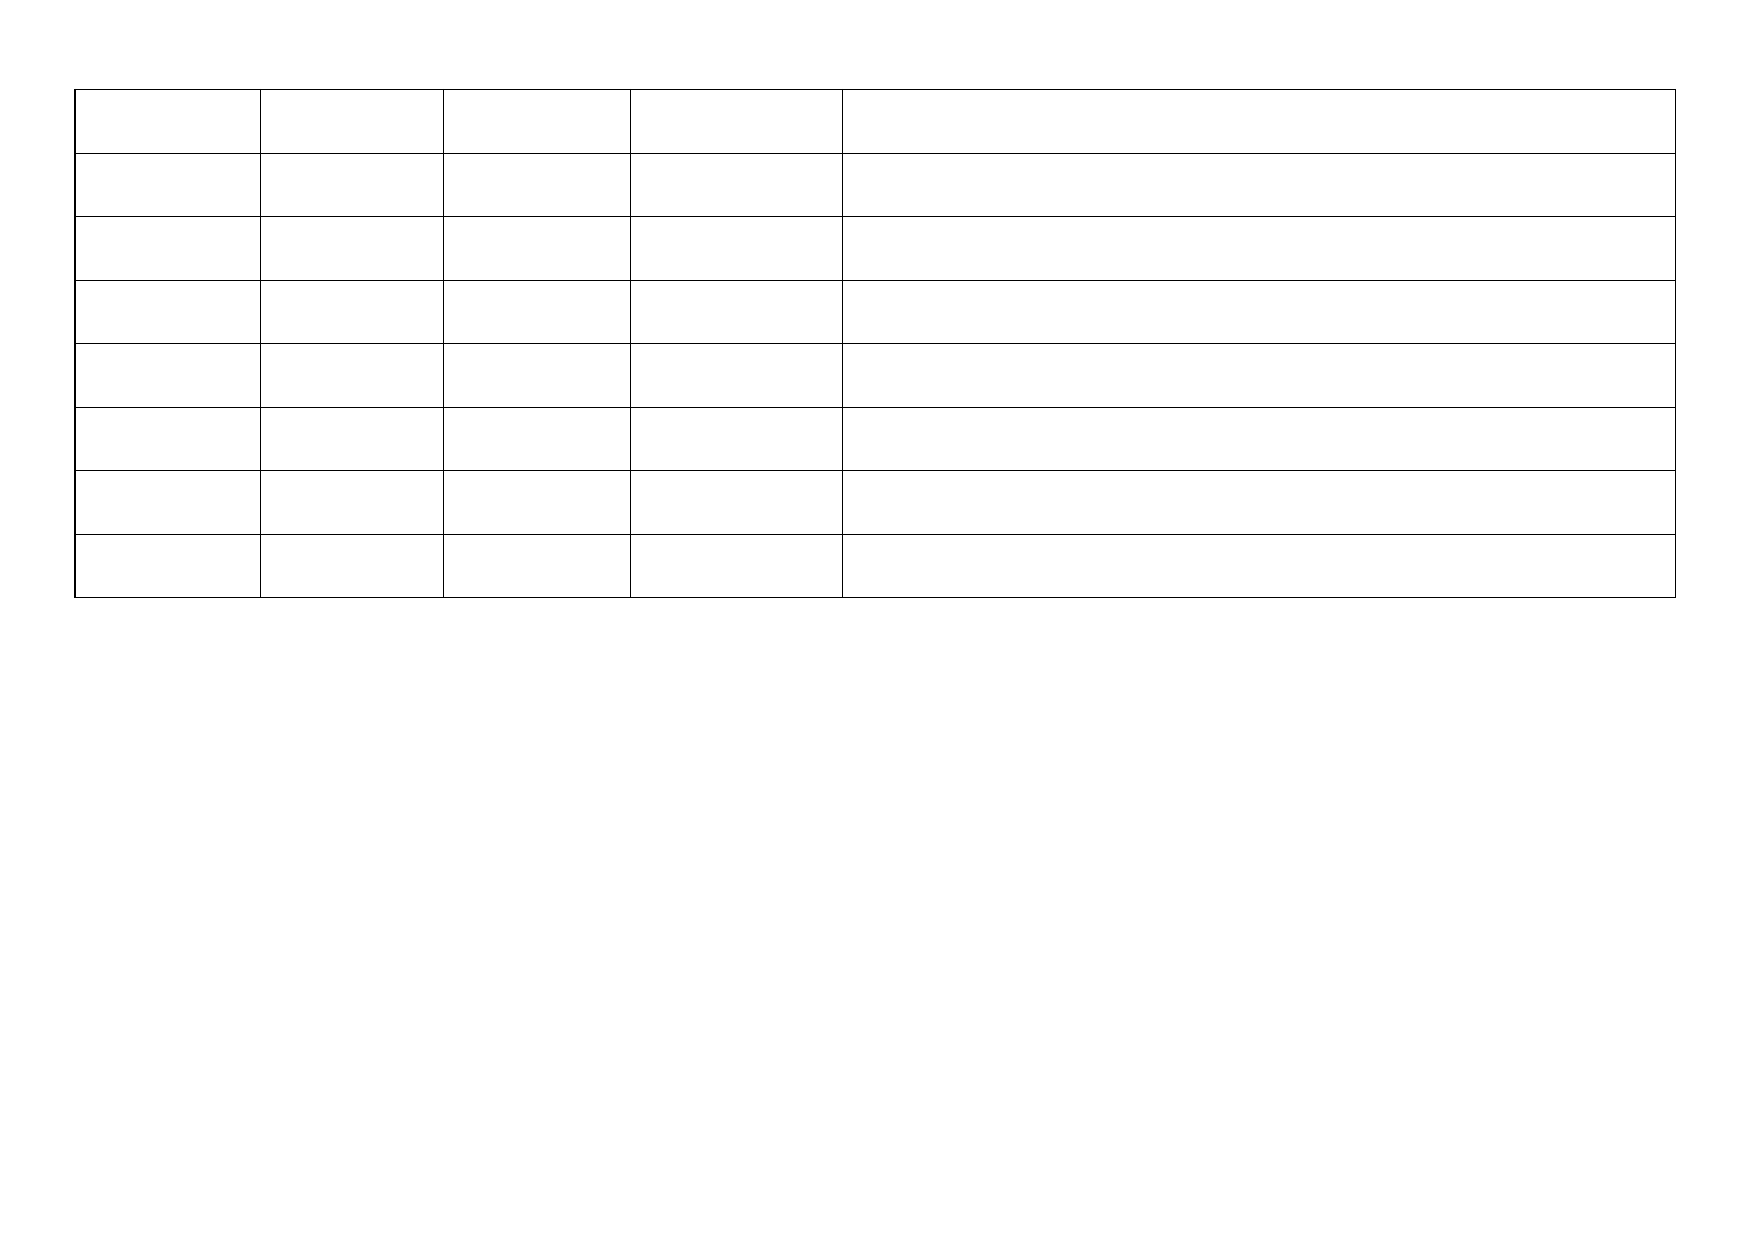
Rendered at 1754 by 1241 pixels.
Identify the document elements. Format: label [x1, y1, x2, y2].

table_cell [843, 90, 1675, 152]
table_cell [444, 217, 630, 279]
table_cell [76, 90, 260, 152]
table_cell [261, 344, 443, 407]
table_cell [631, 217, 842, 279]
table_cell [261, 90, 443, 152]
table_cell [631, 471, 842, 534]
table_cell [76, 471, 260, 534]
table_cell [631, 281, 842, 343]
table_cell [843, 217, 1675, 279]
table_cell [444, 535, 630, 597]
table_cell [843, 408, 1675, 470]
table_cell [76, 154, 260, 216]
table_cell [76, 281, 260, 343]
table_cell [444, 154, 630, 216]
table_cell [843, 281, 1675, 343]
table_cell [843, 471, 1675, 534]
table_cell [261, 535, 443, 597]
table_cell [631, 535, 842, 597]
table_cell [444, 408, 630, 470]
table_cell [631, 408, 842, 470]
table_cell [444, 344, 630, 407]
table_cell [261, 281, 443, 343]
table_cell [76, 408, 260, 470]
table_cell [843, 154, 1675, 216]
table_cell [444, 471, 630, 534]
table_cell [261, 471, 443, 534]
table_cell [76, 344, 260, 407]
table_cell [444, 281, 630, 343]
table_cell [631, 90, 842, 152]
table_cell [444, 90, 630, 152]
table_cell [843, 344, 1675, 407]
table_cell [76, 535, 260, 597]
table_cell [631, 344, 842, 407]
table_cell [261, 408, 443, 470]
table_cell [631, 154, 842, 216]
table_cell [76, 217, 260, 279]
table_cell [261, 217, 443, 279]
table_cell [843, 535, 1675, 597]
table_cell [261, 154, 443, 216]
